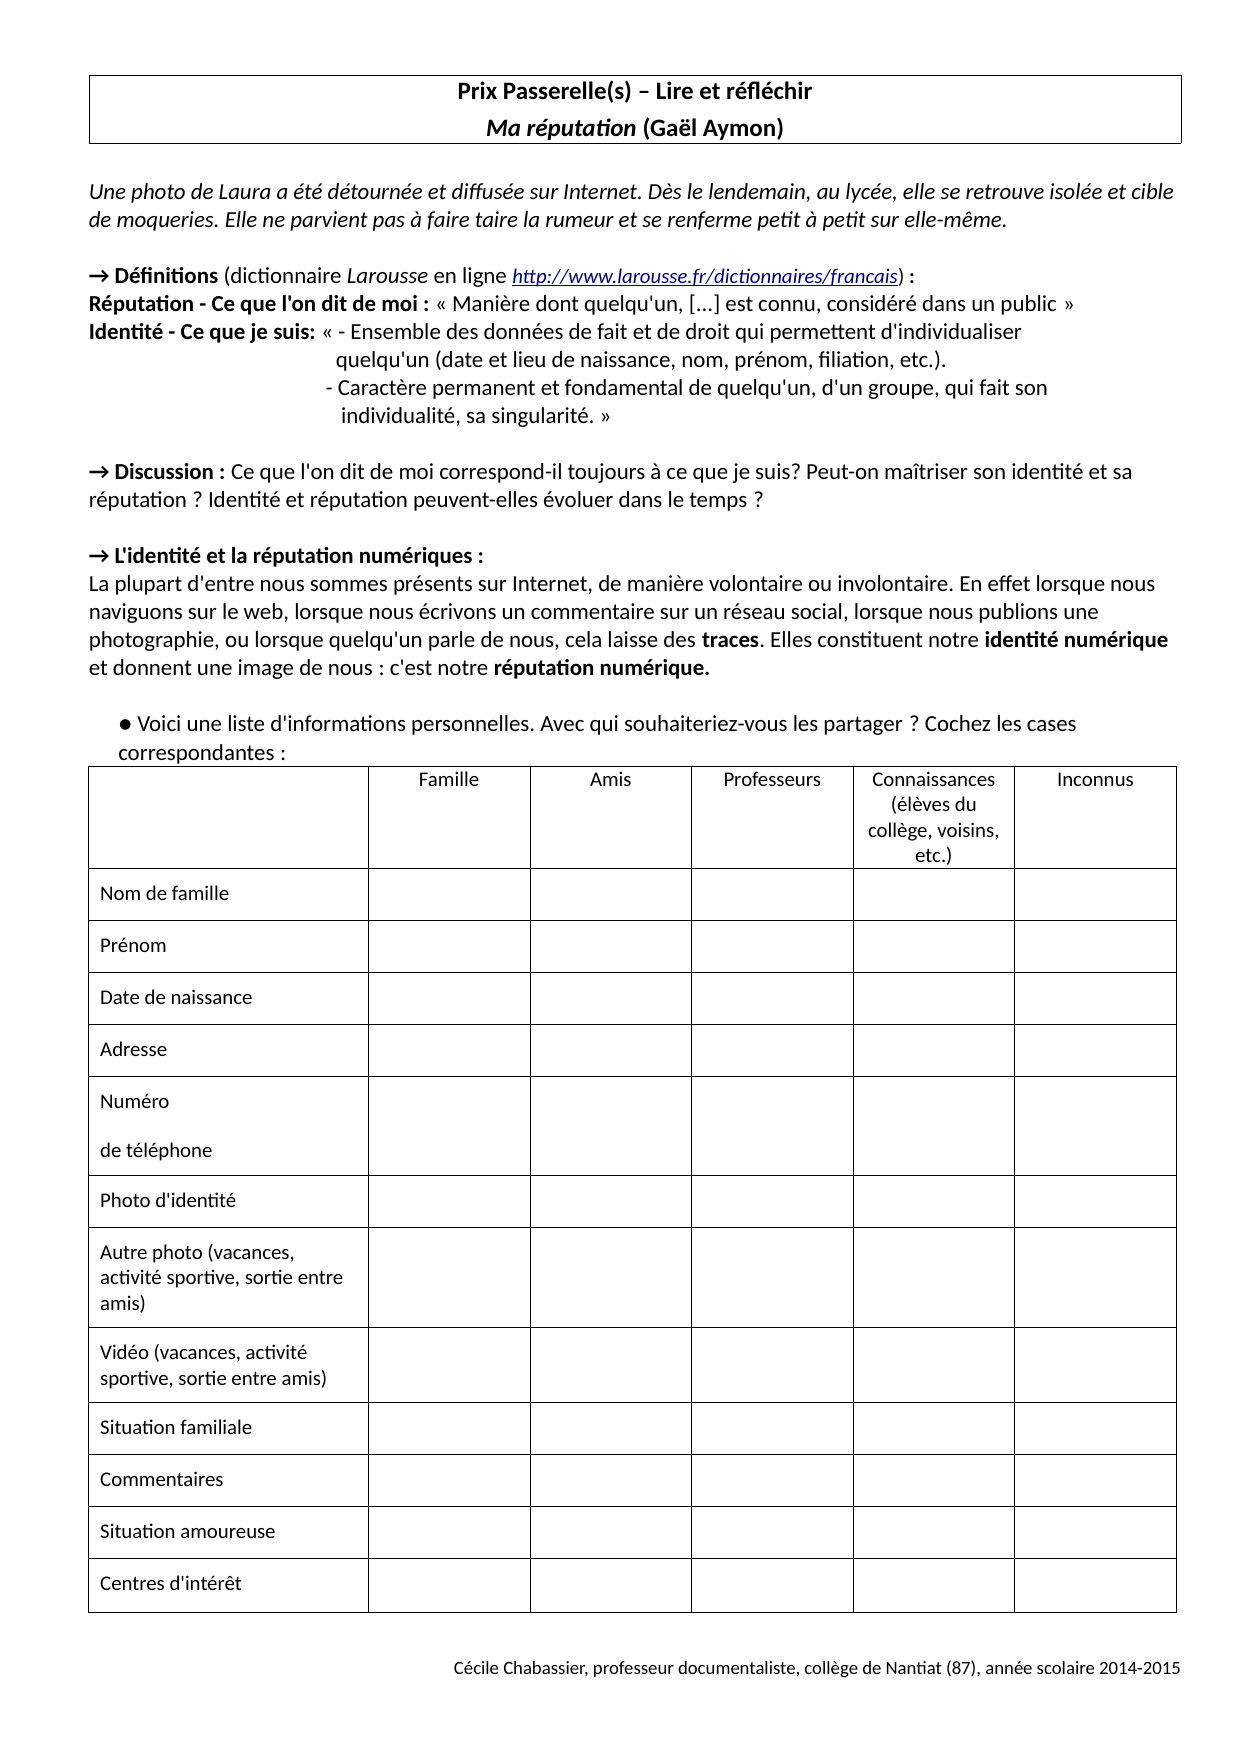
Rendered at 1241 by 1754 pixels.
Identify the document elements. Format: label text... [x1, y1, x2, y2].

text La plupart d'entre nous sommes présents sur Internet, de manière volontaire ou involontaire. En effet lorsque nous naviguons sur le web, lorsque nous écrivons un commentaire sur un réseau social, lorsque nous publions une photographie, ou lorsque quelqu'un parle de nous, cela laisse des traces. Elles constituent notre identité numérique et donnent une image de nous : c'est notre réputation numérique. [88, 569, 1181, 682]
table_cell [1015, 1403, 1176, 1454]
text Réputation - Ce que l'on dit de moi : « Manière dont quelqu'un, [...] est connu, considéré dans un public » [88, 289, 1181, 317]
table_cell [531, 1403, 691, 1454]
table_cell [369, 1025, 530, 1076]
table_cell Adresse [89, 1025, 368, 1076]
table_cell [1015, 921, 1176, 972]
table_cell [1015, 1328, 1176, 1402]
table_cell Prénom [89, 921, 368, 972]
table_cell Centres d'intérêt [89, 1559, 368, 1612]
table_cell [692, 1455, 853, 1506]
text → L'identité et la réputation numériques : [88, 541, 1181, 569]
text Identité - Ce que je suis: « - Ensemble des données de fait et de droit qui permettent d'individualiser [88, 317, 1181, 345]
table_cell [854, 1403, 1014, 1454]
text ● Voici une liste d'informations personnelles. Avec qui souhaiteriez-vous les partager ? Cochez les cases correspondantes : [118, 709, 1181, 766]
table_cell Commentaires [89, 1455, 368, 1506]
table_cell [531, 1559, 691, 1612]
table_cell Date de naissance [89, 973, 368, 1024]
table_header Inconnus [1015, 767, 1176, 868]
table_cell [1015, 1077, 1176, 1174]
table_cell [854, 1176, 1014, 1227]
table_cell [531, 973, 691, 1024]
table_cell [692, 1228, 853, 1327]
table_cell [369, 1176, 530, 1227]
table_cell [1015, 1559, 1176, 1612]
text Ma réputation (Gaël Aymon) [90, 112, 1181, 143]
table_cell [692, 1559, 853, 1612]
table_cell [369, 973, 530, 1024]
text Une photo de Laura a été détournée et diffusée sur Internet. Dès le lendemain, au lycée, elle se retrouve isolée et cible de moqueries. Elle ne parvient pas à faire taire la rumeur et se renferme petit à petit sur elle-même. [88, 177, 1181, 233]
table_cell [692, 1176, 853, 1227]
table_cell [1015, 1025, 1176, 1076]
table_cell [531, 1455, 691, 1506]
table_cell [692, 1077, 853, 1174]
table_cell Nom de famille [89, 869, 368, 920]
table_cell [369, 1328, 530, 1402]
table_cell [369, 1559, 530, 1612]
table_cell [854, 1077, 1014, 1174]
table_cell Situation familiale [89, 1403, 368, 1454]
table_cell [692, 973, 853, 1024]
table_cell [369, 1077, 530, 1174]
table_cell [531, 1025, 691, 1076]
text → Définitions (dictionnaire Larousse en ligne http://www.larousse.fr/dictionnaires/francais) : [88, 261, 1181, 289]
table_cell [692, 1025, 853, 1076]
table_cell [369, 1507, 530, 1558]
table_cell [854, 1228, 1014, 1327]
table_cell [692, 1328, 853, 1402]
table_cell Autre photo (vacances, activité sportive, sortie entre amis) [89, 1228, 368, 1327]
text individualité, sa singularité. » [88, 401, 1181, 429]
table_cell [1015, 1507, 1176, 1558]
table_cell [531, 1077, 691, 1174]
table_cell [369, 921, 530, 972]
table_cell [1015, 869, 1176, 920]
table_cell [1015, 1455, 1176, 1506]
table_cell [1015, 1176, 1176, 1227]
table_cell [854, 921, 1014, 972]
text → Discussion : Ce que l'on dit de moi correspond-il toujours à ce que je suis? Peut-on maîtriser son identité et sa réputation ? Identité et réputation peuvent-elles évoluer dans le temps ? [88, 457, 1181, 513]
text - Caractère permanent et fondamental de quelqu'un, d'un groupe, qui fait son [88, 373, 1181, 401]
table_cell [531, 921, 691, 972]
table_cell Situation amoureuse [89, 1507, 368, 1558]
table_cell [854, 1328, 1014, 1402]
table_cell [854, 1559, 1014, 1612]
table_cell [854, 869, 1014, 920]
table_cell Vidéo (vacances, activité sportive, sortie entre amis) [89, 1328, 368, 1402]
table_cell [854, 1507, 1014, 1558]
table_cell [369, 1228, 530, 1327]
table_cell [1015, 973, 1176, 1024]
table_cell [369, 1455, 530, 1506]
table_header Connaissances (élèves du collège, voisins, etc.) [854, 767, 864, 868]
table_header Famille [369, 767, 530, 868]
table_cell [369, 1403, 530, 1454]
table_cell [692, 869, 853, 920]
table_cell [531, 1507, 691, 1558]
table_header Professeurs [692, 767, 853, 868]
table_cell [531, 1228, 691, 1327]
table_cell [692, 921, 853, 972]
table_cell [692, 1403, 853, 1454]
table_cell [692, 1507, 853, 1558]
text Prix Passerelle(s) – Lire et réfléchir [90, 76, 1181, 106]
table_cell [854, 1025, 1014, 1076]
table_cell [369, 869, 530, 920]
table_cell [531, 869, 691, 920]
table_header Amis [531, 767, 691, 868]
text quelqu'un (date et lieu de naissance, nom, prénom, filiation, etc.). [88, 345, 1181, 373]
table_header Connaissances (élèves du collège, voisins, etc.) [1003, 767, 1014, 868]
table_cell Photo d'identité [89, 1176, 368, 1227]
table_cell [1015, 1228, 1176, 1327]
table_header [89, 767, 368, 868]
table_cell [854, 973, 1014, 1024]
table_cell [531, 1328, 691, 1402]
table_cell Numéro de téléphone [89, 1077, 368, 1174]
table_cell [854, 1455, 1014, 1506]
table_cell [531, 1176, 691, 1227]
